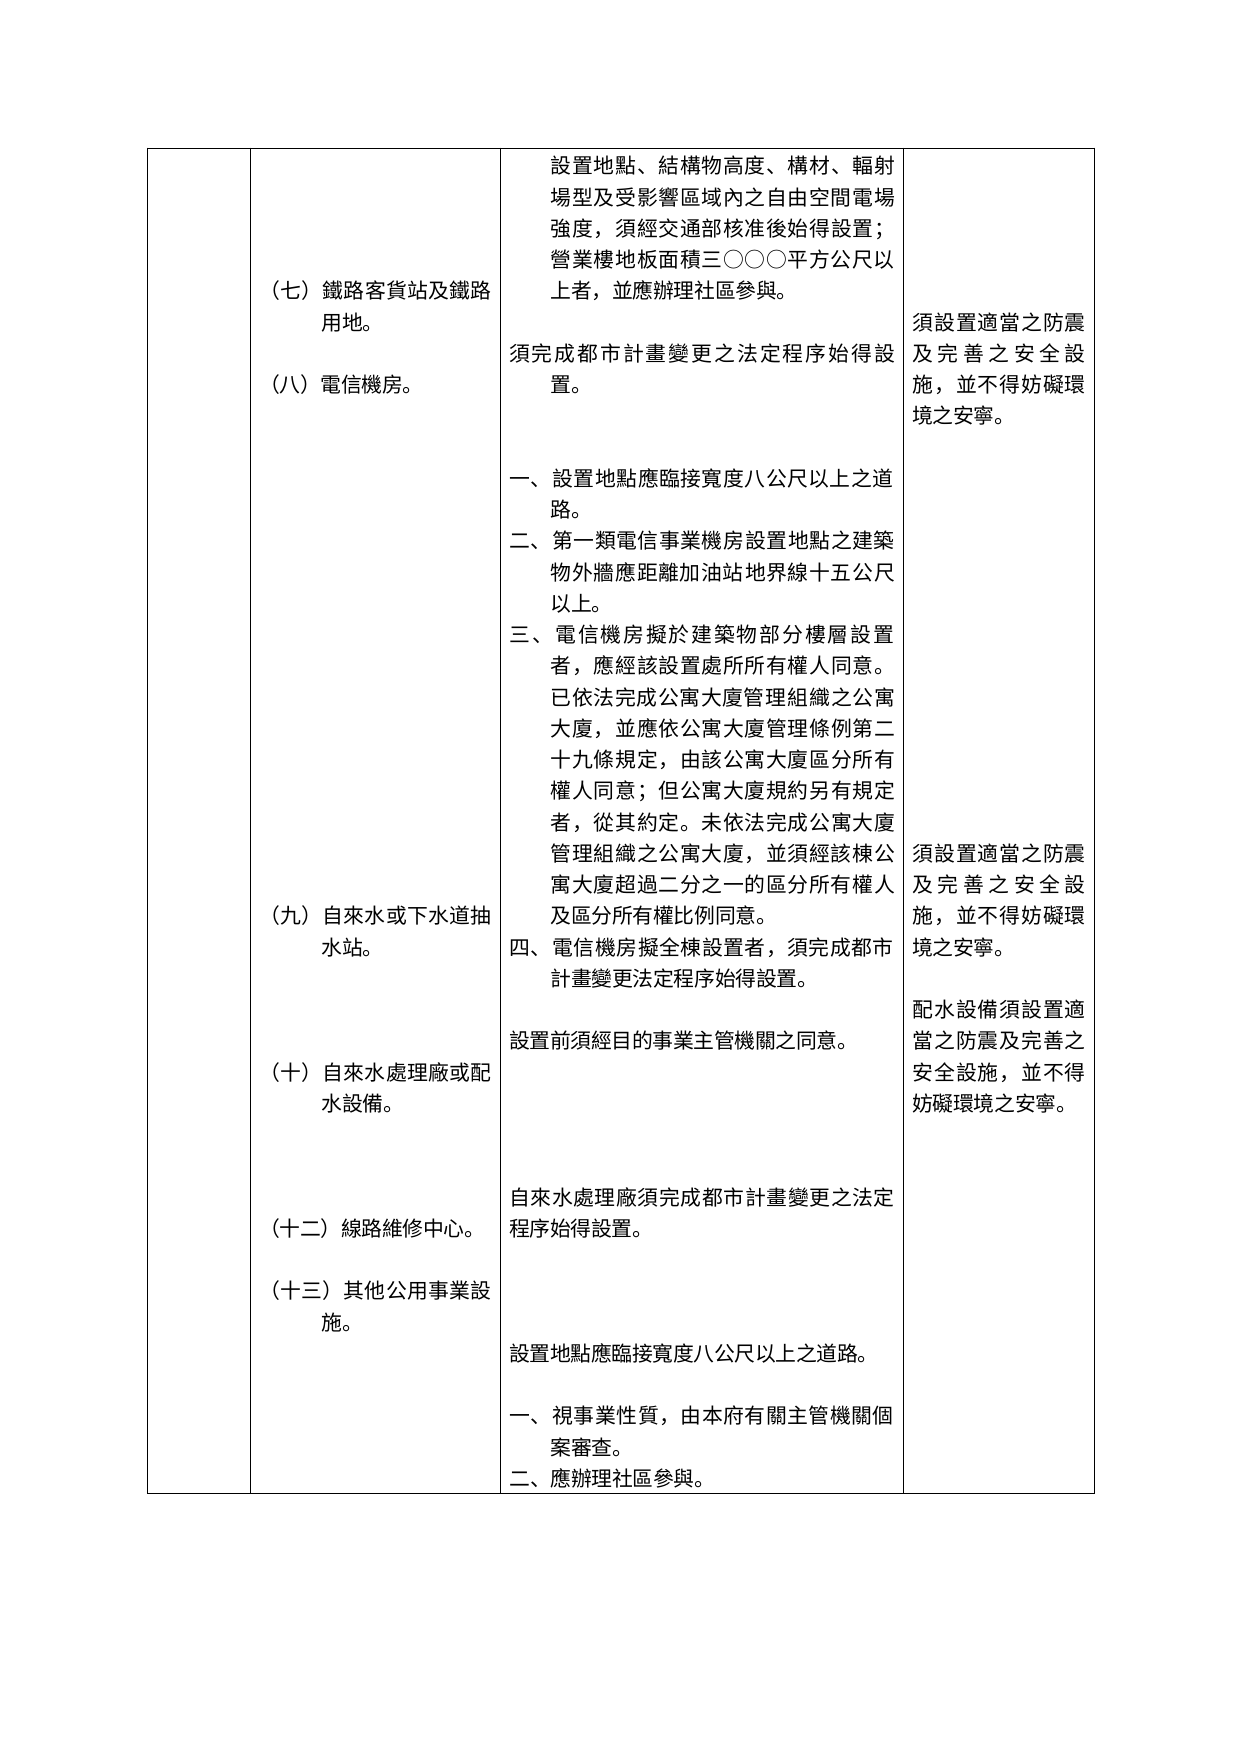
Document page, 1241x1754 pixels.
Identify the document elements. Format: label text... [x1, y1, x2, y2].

table_cell 設置地點、結構物高度、構材、輻射場型及受影響區域內之自由空間電場強度，須經交通部核准後始得設置；營業樓地板面積三○○○平方公尺以上者，並應辦理社區參與。 須完成都市計畫變更之法定程序始得設置。 一、設置地點應臨接寬度八公尺以上之道路。 二、第一類電信事業機房設置地點之建築物外牆應距離加油站地界線十五公尺以上。 三、電信機房擬於建築物部分樓層設置者，應經該設置處所所有權人同意。已依法完成公寓大廈管理組織之公寓大廈，並應依公寓大廈管理條例第二十九條規定，由該公寓大廈區分所有權人同意；但公寓大廈規約另有規定者，從其約定。未依法完成公寓大廈管理組織之公寓大廈，並須經該棟公寓大廈超過二分之一的區分所有權人及區分所有權比例同意。 四、電信機房擬全棟設置者，須完成都市計畫變更法定程序始得設置。 設置前須經目的事業主管機關之同意。 自來水處理廠須完成都市計畫變更之法定程序始得設置。 設置地點應臨接寬度八公尺以上之道路。 一、視事業性質，由本府有關主管機關個案審查。 二、應辦理社區參與。 [501, 149, 903, 1492]
table_cell （七）鐵路客貨站及鐵路用地。 （八）電信機房。 （九）自來水或下水道抽水站。 （十）自來水處理廠或配水設備。 （十二）線路維修中心。 （十三）其他公用事業設施。 [251, 149, 500, 1492]
table_cell [148, 149, 250, 1492]
table_cell 須設置適當之防震及完善之安全設施，並不得妨礙環境之安寧。 須設置適當之防震及完善之安全設施，並不得妨礙環境之安寧。 配水設備須設置適當之防震及完善之安全設施，並不得妨礙環境之安寧。 [904, 149, 1094, 1492]
